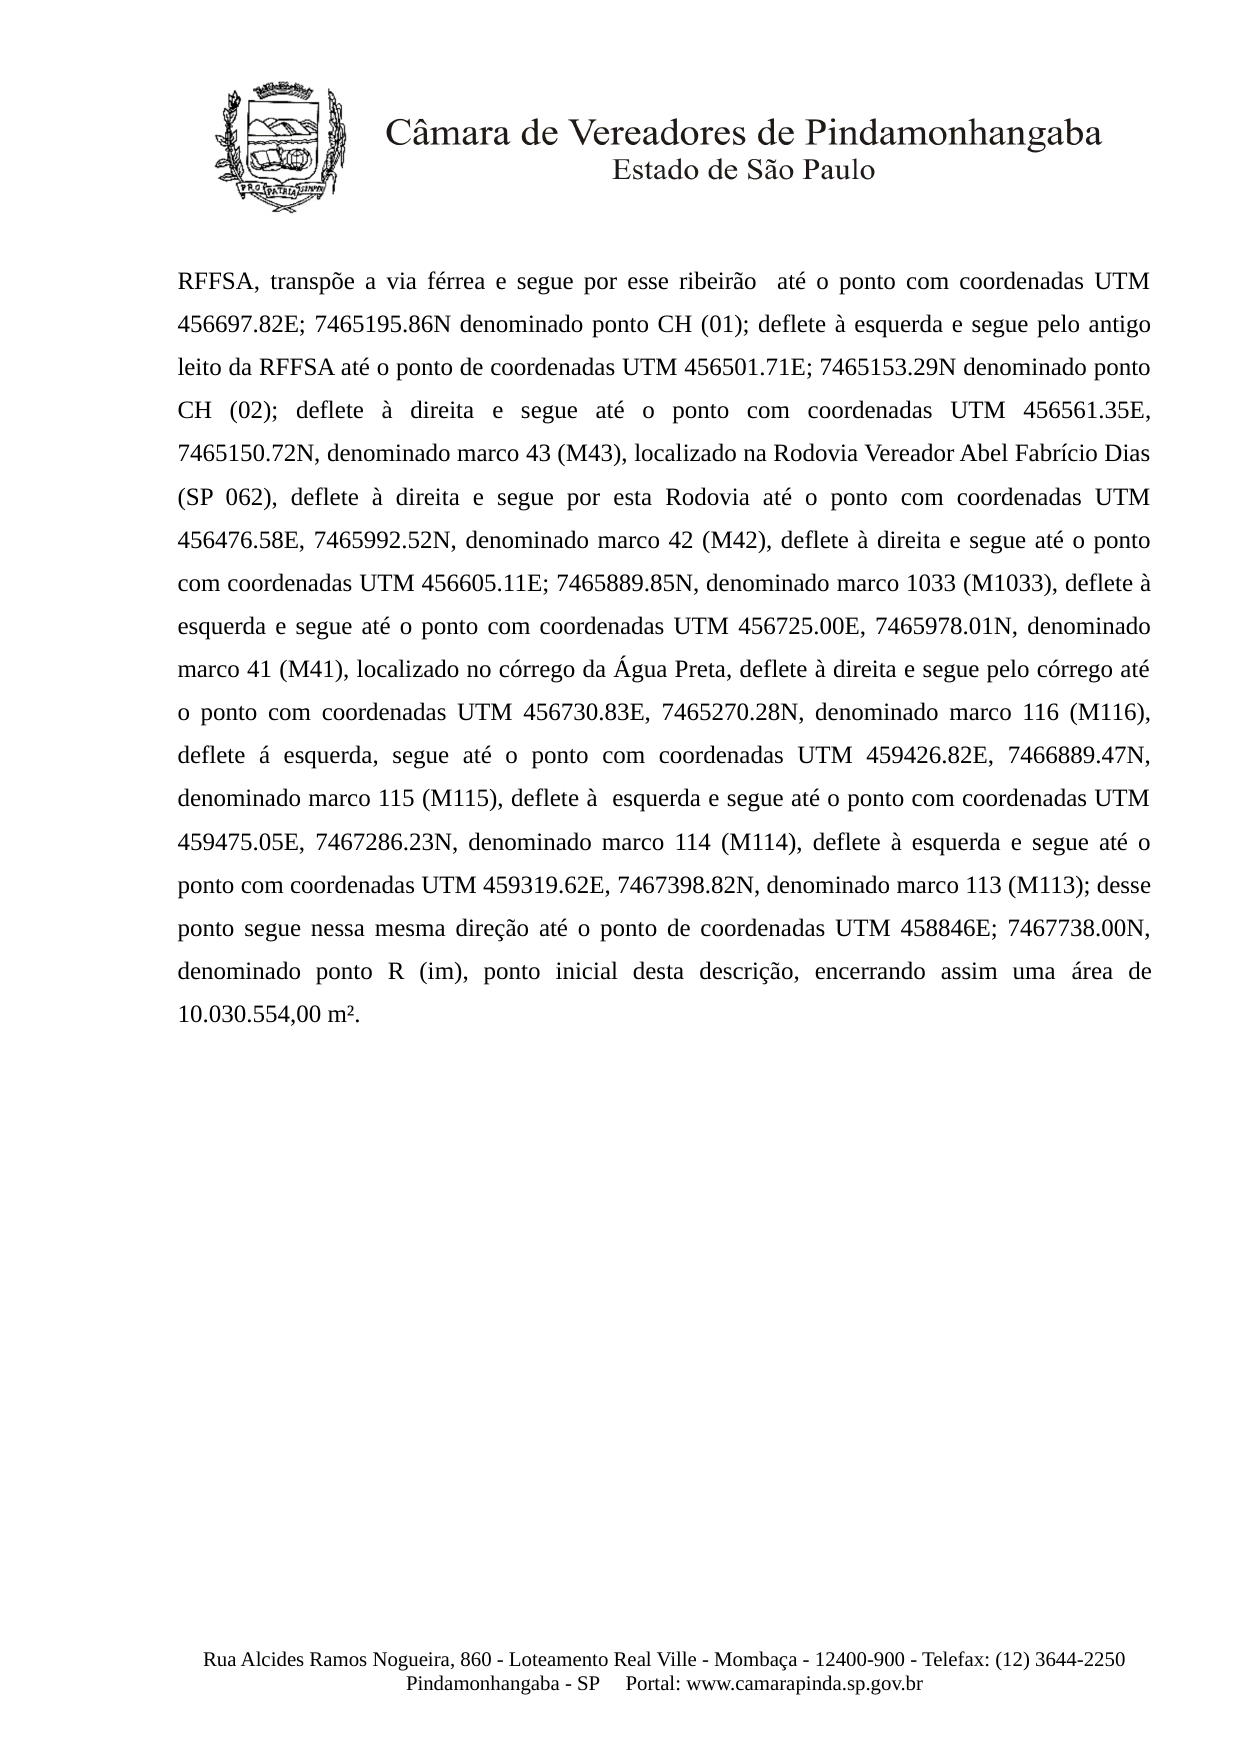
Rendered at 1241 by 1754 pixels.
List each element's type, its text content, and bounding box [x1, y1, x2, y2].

text RFFSA, transpõe a via férrea e segue por esse ribeirão até o ponto com coordenadas UTM 456697.82E; 7465195.86N denominado ponto CH (01); deflete à esquerda e segue pelo antigo leito da RFFSA até o ponto de coordenadas UTM 456501.71E; 7465153.29N denominado ponto CH (02); deflete à direita e segue até o ponto com coordenadas UTM 456561.35E, 7465150.72N, denominado marco 43 (M43), localizado na Rodovia Vereador Abel Fabrício Dias (SP 062), deflete à direita e segue por esta Rodovia até o ponto com coordenadas UTM 456476.58E, 7465992.52N, denominado marco 42 (M42), deflete à direita e segue até o ponto com coordenadas UTM 456605.11E; 7465889.85N, denominado marco 1033 (M1033), deflete à esquerda e segue até o ponto com coordenadas UTM 456725.00E, 7465978.01N, denominado marco 41 (M41), localizado no córrego da Água Preta, deflete à direita e segue pelo córrego até o ponto com coordenadas UTM 456730.83E, 7465270.28N, denominado marco 116 (M116), deflete á esquerda, segue até o ponto com coordenadas UTM 459426.82E, 7466889.47N, denominado marco 115 (M115), deflete à esquerda e segue até o ponto com coordenadas UTM 459475.05E, 7467286.23N, denominado marco 114 (M114), deflete à esquerda e segue até o ponto com coordenadas UTM 459319.62E, 7467398.82N, denominado marco 113 (M113); desse ponto segue nessa mesma direção até o ponto de coordenadas UTM 458846E; 7467738.00N, denominado ponto R (im), ponto inicial desta descrição, encerrando assim uma área de 10.030.554,00 m². [177, 266, 1152, 1028]
picture [193, 68, 1135, 228]
